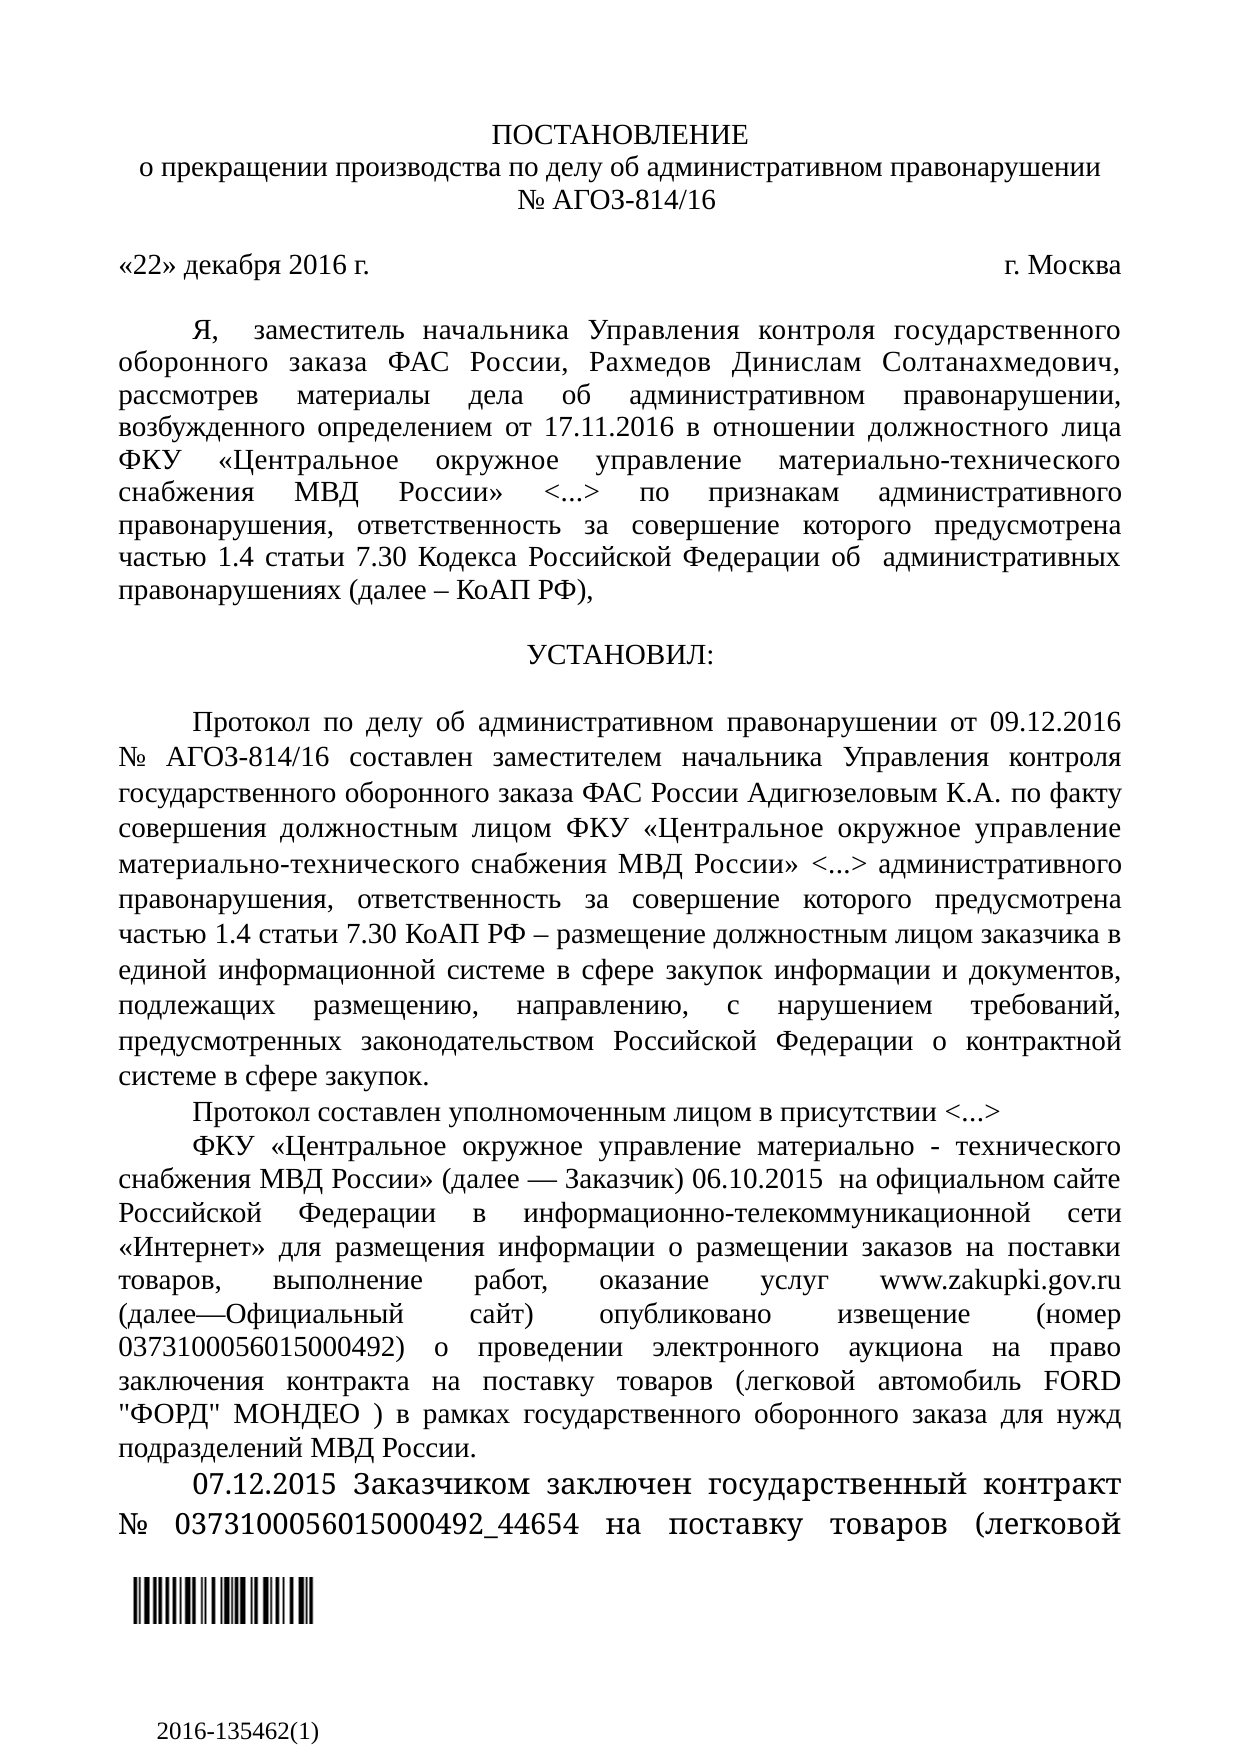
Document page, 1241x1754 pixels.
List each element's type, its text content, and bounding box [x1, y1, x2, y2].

text Протокол по делу об административном правонарушении от 09.12.2016 № АГОЗ-814/16 составлен заместителем начальника Управления контроля государственного оборонного заказа ФАС России Адигюзеловым К.А. по факту совершения должностным лицом ФКУ «Центральное окружное управление материально-технического снабжения МВД России» <...> административного правонарушения, ответственность за совершение которого предусмотрена частью 1.4 статьи 7.30 КоАП РФ – размещение должностным лицом заказчика в единой информационной системе в сфере закупок информации и документов, подлежащих размещению, направлению, с нарушением требований, предусмотренных законодательством Российской Федерации о контрактной системе в сфере закупок. [118, 703, 1122, 1093]
text «22» декабря 2016 г. г. Москва [118, 248, 1122, 281]
text Я, заместитель начальника Управления контроля государственного оборонного заказа ФАС России, Рахмедов Динислам Солтанахмедович, рассмотрев материалы дела об административном правонарушении, возбужденного определением от 17.11.2016 в отношении должностного лица ФКУ «Центральное окружное управление материально-технического снабжения МВД России» <...> по признакам административного правонарушения, ответственность за совершение которого предусмотрена частью 1.4 статьи 7.30 Кодекса Российской Федерации об административных правонарушениях (далее – КоАП РФ), [118, 313, 1122, 606]
text о прекращении производства по делу об административном правонарушении № АГОЗ-814/16 [118, 151, 1122, 216]
text ФКУ «Центральное окружное управление материально - технического снабжения МВД России» (далее — Заказчик) 06.10.2015 на официальном сайте Российской Федерации в информационно-телекоммуникационной сети «Интернет» для размещения информации о размещении заказов на поставки товаров, выполнение работ, оказание услуг www.zakupki.gov.ru (далее—Официальный сайт) опубликовано извещение (номер 0373100056015000492) о проведении электронного аукциона на право заключения контракта на поставку товаров (легковой автомобиль FORD "ФОРД" МОНДЕО ) в рамках государственного оборонного заказа для нужд подразделений МВД России. [118, 1128, 1122, 1463]
text 07.12.2015 Заказчиком заключен государственный контракт № 0373100056015000492_44654 на поставку товаров (легковой [118, 1463, 1122, 1543]
text УСТАНОВИЛ: [118, 638, 1122, 671]
text Протокол составлен уполномоченным лицом в присутствии <...> [118, 1093, 1122, 1128]
picture [118, 1577, 331, 1624]
subtitle ПОСТАНОВЛЕНИЕ [118, 118, 1122, 151]
